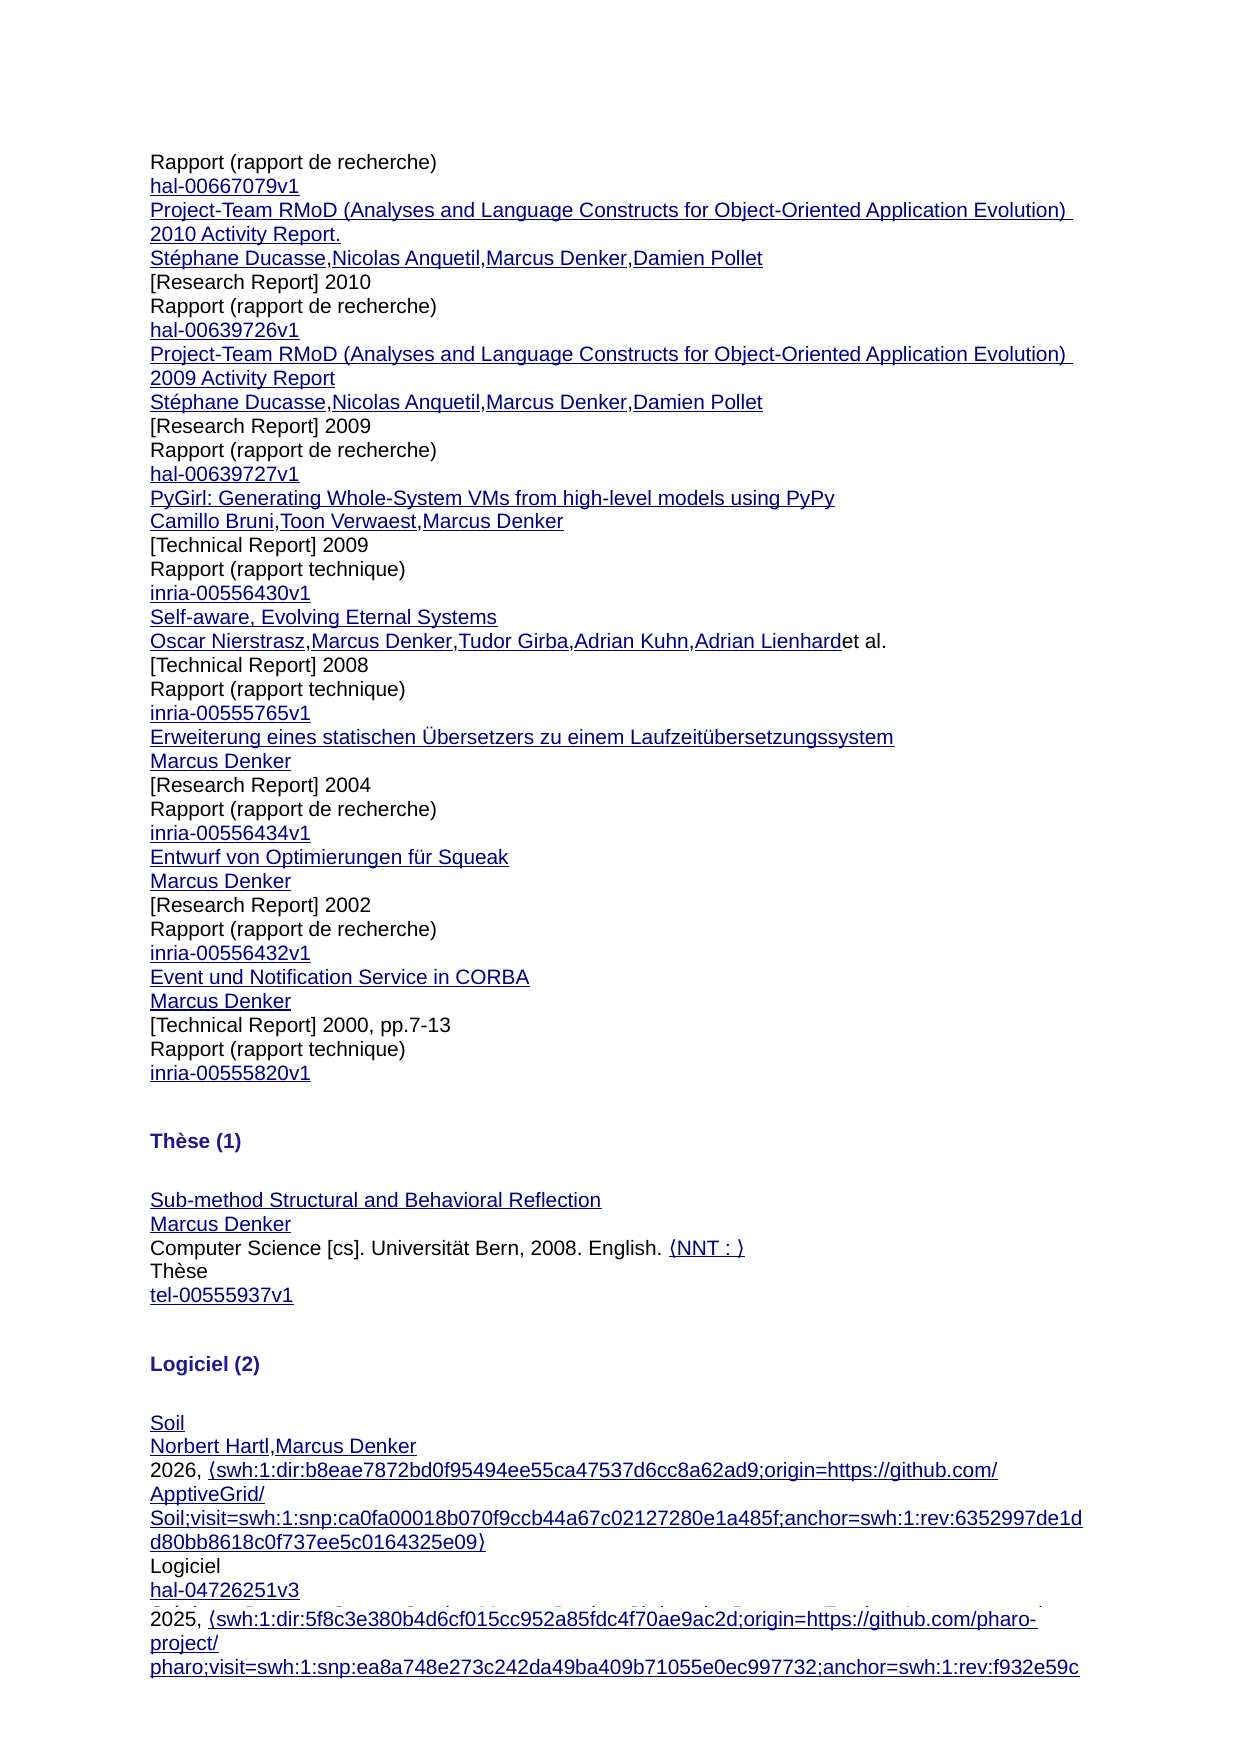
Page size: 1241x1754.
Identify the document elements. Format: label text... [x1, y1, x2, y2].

table_cell Project-Team RMoD (Analyses and Language Constructs for Object-Oriented Application Evolution) 2009 Activity Report Stéphane Ducasse,Nicolas Anquetil,Marcus Denker,Damien Pollet [Research Report] 2009 Rapport (rapport de recherche) hal-00639727v1 [150, 342, 1090, 485]
table_cell Self-aware, Evolving Eternal Systems Oscar Nierstrasz,Marcus Denker,Tudor Girba,Adrian Kuhn,Adrian Lienhardet al. [Technical Report] 2008 Rapport (rapport technique) inria-00555765v1 [150, 605, 1090, 725]
subtitle Thèse (1) [150, 1129, 1090, 1153]
table_header Soil Norbert Hartl,Marcus Denker 2026, ⟨swh:1:dir:b8eae7872bd0f95494ee55ca47537d6cc8a62ad9;origin=https://github.com/ApptiveGrid/Soil;visit=swh:1:snp:ca0fa00018b070f9ccb44a67c02127280e1a485f;anchor=swh:1:rev:6352997de1dd80bb8618c0f737ee5c0164325e09⟩ Logiciel hal-04726251v3 [150, 1410, 1090, 1602]
table_cell Erweiterung eines statischen Übersetzers zu einem Laufzeitübersetzungssystem Marcus Denker [Research Report] 2004 Rapport (rapport de recherche) inria-00556434v1 [150, 725, 1090, 845]
table_cell Rapport (rapport de recherche) hal-00667079v1 [150, 150, 1090, 198]
table_cell Event und Notification Service in CORBA Marcus Denker [Technical Report] 2000, pp.7-13 Rapport (rapport technique) inria-00555820v1 [150, 965, 1090, 1084]
table_header Sub-method Structural and Behavioral Reflection Marcus Denker Computer Science [cs]. Universität Bern, 2008. English. ⟨NNT : ⟩ Thèse tel-00555937v1 [150, 1188, 1090, 1307]
table_cell Project-Team RMoD (Analyses and Language Constructs for Object-Oriented Application Evolution) 2010 Activity Report. Stéphane Ducasse,Nicolas Anquetil,Marcus Denker,Damien Pollet [Research Report] 2010 Rapport (rapport de recherche) hal-00639726v1 [150, 198, 1090, 342]
subtitle Logiciel (2) [150, 1352, 1090, 1376]
table_cell Pharo Stéphane Ducasse,Steven Costiou,Marcus Denker,Christophe Demarey,Esteban Lorenzanoet al. 2025, ⟨swh:1:dir:5f8c3e380b4d6cf015cc952a85fdc4f70ae9ac2d;origin=https://github.com/pharo-project/pharo;visit=swh:1:snp:ea8a748e273c242da49ba409b71055e0ec997732;anchor=swh:1:rev:f932e59c198e7de07759311579f37312f0ef60cb⟩ Logiciel hal-05048253v1 [150, 1602, 1090, 1679]
table_cell Entwurf von Optimierungen für Squeak Marcus Denker [Research Report] 2002 Rapport (rapport de recherche) inria-00556432v1 [150, 845, 1090, 964]
table_cell PyGirl: Generating Whole-System VMs from high-level models using PyPy Camillo Bruni,Toon Verwaest,Marcus Denker [Technical Report] 2009 Rapport (rapport technique) inria-00556430v1 [150, 485, 1090, 605]
